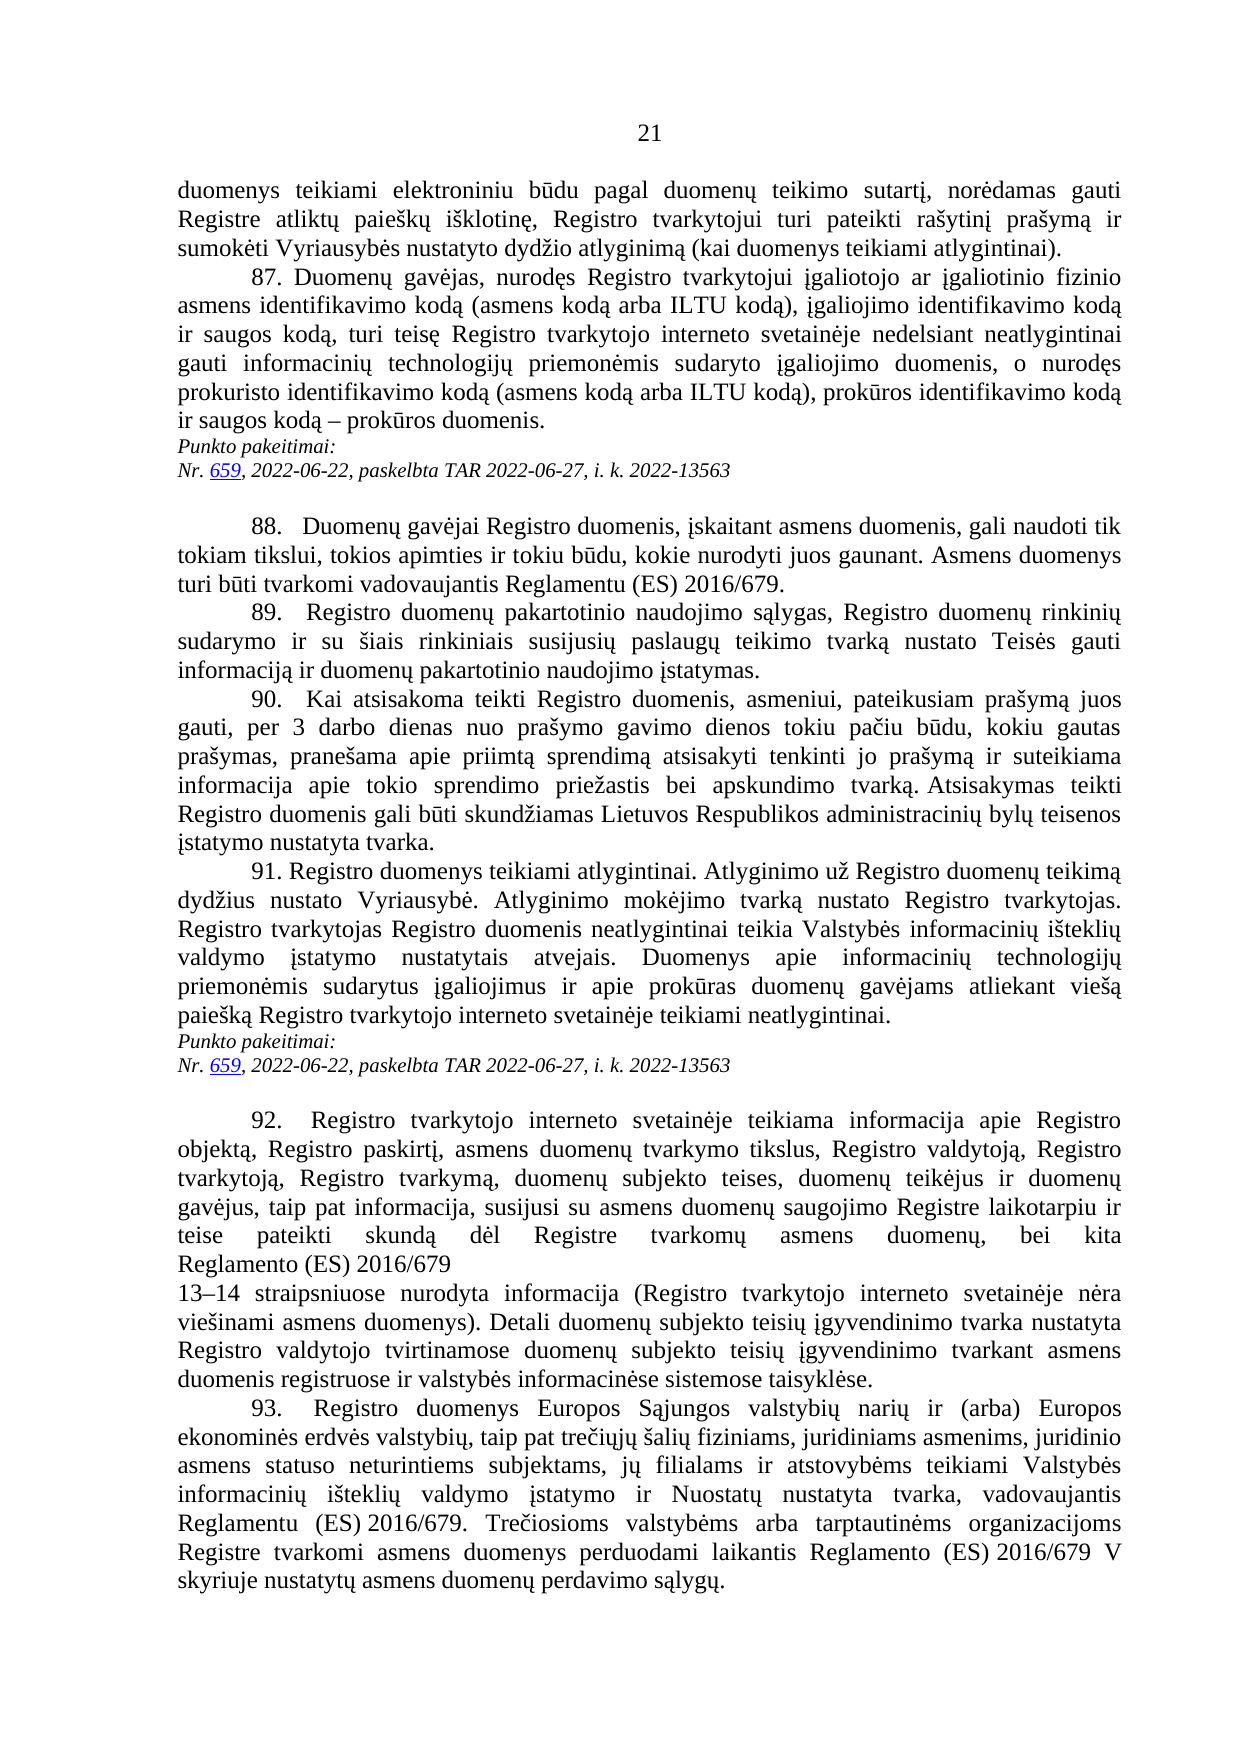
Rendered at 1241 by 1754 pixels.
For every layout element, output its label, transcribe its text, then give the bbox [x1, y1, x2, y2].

text duomenys teikiami elektroniniu būdu pagal duomenų teikimo sutartį, norėdamas gauti Registre atliktų paieškų išklotinę, Registro tvarkytojui turi pateikti rašytinį prašymą ir sumokėti Vyriausybės nustatyto dydžio atlyginimą (kai duomenys teikiami atlygintinai). [177, 176, 1122, 262]
text Punkto pakeitimai: [177, 1029, 1122, 1053]
text Nr. 659, 2022-06-22, paskelbta TAR 2022-06-27, i. k. 2022-13563 [177, 458, 1122, 482]
text 87. Duomenų gavėjas, nurodęs Registro tvarkytojui įgaliotojo ar įgaliotinio fizinio asmens identifikavimo kodą (asmens kodą arba ILTU kodą), įgaliojimo identifikavimo kodą ir saugos kodą, turi teisę Registro tvarkytojo interneto svetainėje nedelsiant neatlygintinai gauti informacinių technologijų priemonėmis sudaryto įgaliojimo duomenis, o nurodęs prokuristo identifikavimo kodą (asmens kodą arba ILTU kodą), prokūros identifikavimo kodą ir saugos kodą – prokūros duomenis. [177, 262, 1122, 434]
text Nr. 659, 2022-06-22, paskelbta TAR 2022-06-27, i. k. 2022-13563 [177, 1053, 1122, 1077]
text 88. Duomenų gavėjai Registro duomenis, įskaitant asmens duomenis, gali naudoti tik tokiam tikslui, tokios apimties ir tokiu būdu, kokie nurodyti juos gaunant. Asmens duomenys turi būti tvarkomi vadovaujantis Reglamentu (ES) 2016/679. [177, 511, 1122, 597]
text Punkto pakeitimai: [177, 434, 1122, 458]
text 89. Registro duomenų pakartotinio naudojimo sąlygas, Registro duomenų rinkinių sudarymo ir su šiais rinkiniais susijusių paslaugų teikimo tvarką nustato Teisės gauti informaciją ir duomenų pakartotinio naudojimo įstatymas. [177, 597, 1122, 684]
text 92. Registro tvarkytojo interneto svetainėje teikiama informacija apie Registro objektą, Registro paskirtį, asmens duomenų tvarkymo tikslus, Registro valdytoją, Registro tvarkytoją, Registro tvarkymą, duomenų subjekto teises, duomenų teikėjus ir duomenų gavėjus, taip pat informacija, susijusi su asmens duomenų saugojimo Registre laikotarpiu ir teise pateikti skundą dėl Registre tvarkomų asmens duomenų, bei kita Reglamento (ES) 2016/679 13–14 straipsniuose nurodyta informacija (Registro tvarkytojo interneto svetainėje nėra viešinami asmens duomenys). Detali duomenų subjekto teisių įgyvendinimo tvarka nustatyta Registro valdytojo tvirtinamose duomenų subjekto teisių įgyvendinimo tvarkant asmens duomenis registruose ir valstybės informacinėse sistemose taisyklėse. [177, 1106, 1122, 1393]
text 93. Registro duomenys Europos Sąjungos valstybių narių ir (arba) Europos ekonominės erdvės valstybių, taip pat trečiųjų šalių fiziniams, juridiniams asmenims, juridinio asmens statuso neturintiems subjektams, jų filialams ir atstovybėms teikiami Valstybės informacinių išteklių valdymo įstatymo ir Nuostatų nustatyta tvarka, vadovaujantis Reglamentu (ES) 2016/679. Trečiosioms valstybėms arba tarptautinėms organizacijoms Registre tvarkomi asmens duomenys perduodami laikantis Reglamento (ES) 2016/679 V skyriuje nustatytų asmens duomenų perdavimo sąlygų. [177, 1393, 1122, 1594]
text 91. Registro duomenys teikiami atlygintinai. Atlyginimo už Registro duomenų teikimą dydžius nustato Vyriausybė. Atlyginimo mokėjimo tvarką nustato Registro tvarkytojas. Registro tvarkytojas Registro duomenis neatlygintinai teikia Valstybės informacinių išteklių valdymo įstatymo nustatytais atvejais. Duomenys apie informacinių technologijų priemonėmis sudarytus įgaliojimus ir apie prokūras duomenų gavėjams atliekant viešą paiešką Registro tvarkytojo interneto svetainėje teikiami neatlygintinai. [177, 856, 1122, 1029]
text 90. Kai atsisakoma teikti Registro duomenis, asmeniui, pateikusiam prašymą juos gauti, per 3 darbo dienas nuo prašymo gavimo dienos tokiu pačiu būdu, kokiu gautas prašymas, pranešama apie priimtą sprendimą atsisakyti tenkinti jo prašymą ir suteikiama informacija apie tokio sprendimo priežastis bei apskundimo tvarką. Atsisakymas teikti Registro duomenis gali būti skundžiamas Lietuvos Respublikos administracinių bylų teisenos įstatymo nustatyta tvarka. [177, 684, 1122, 856]
